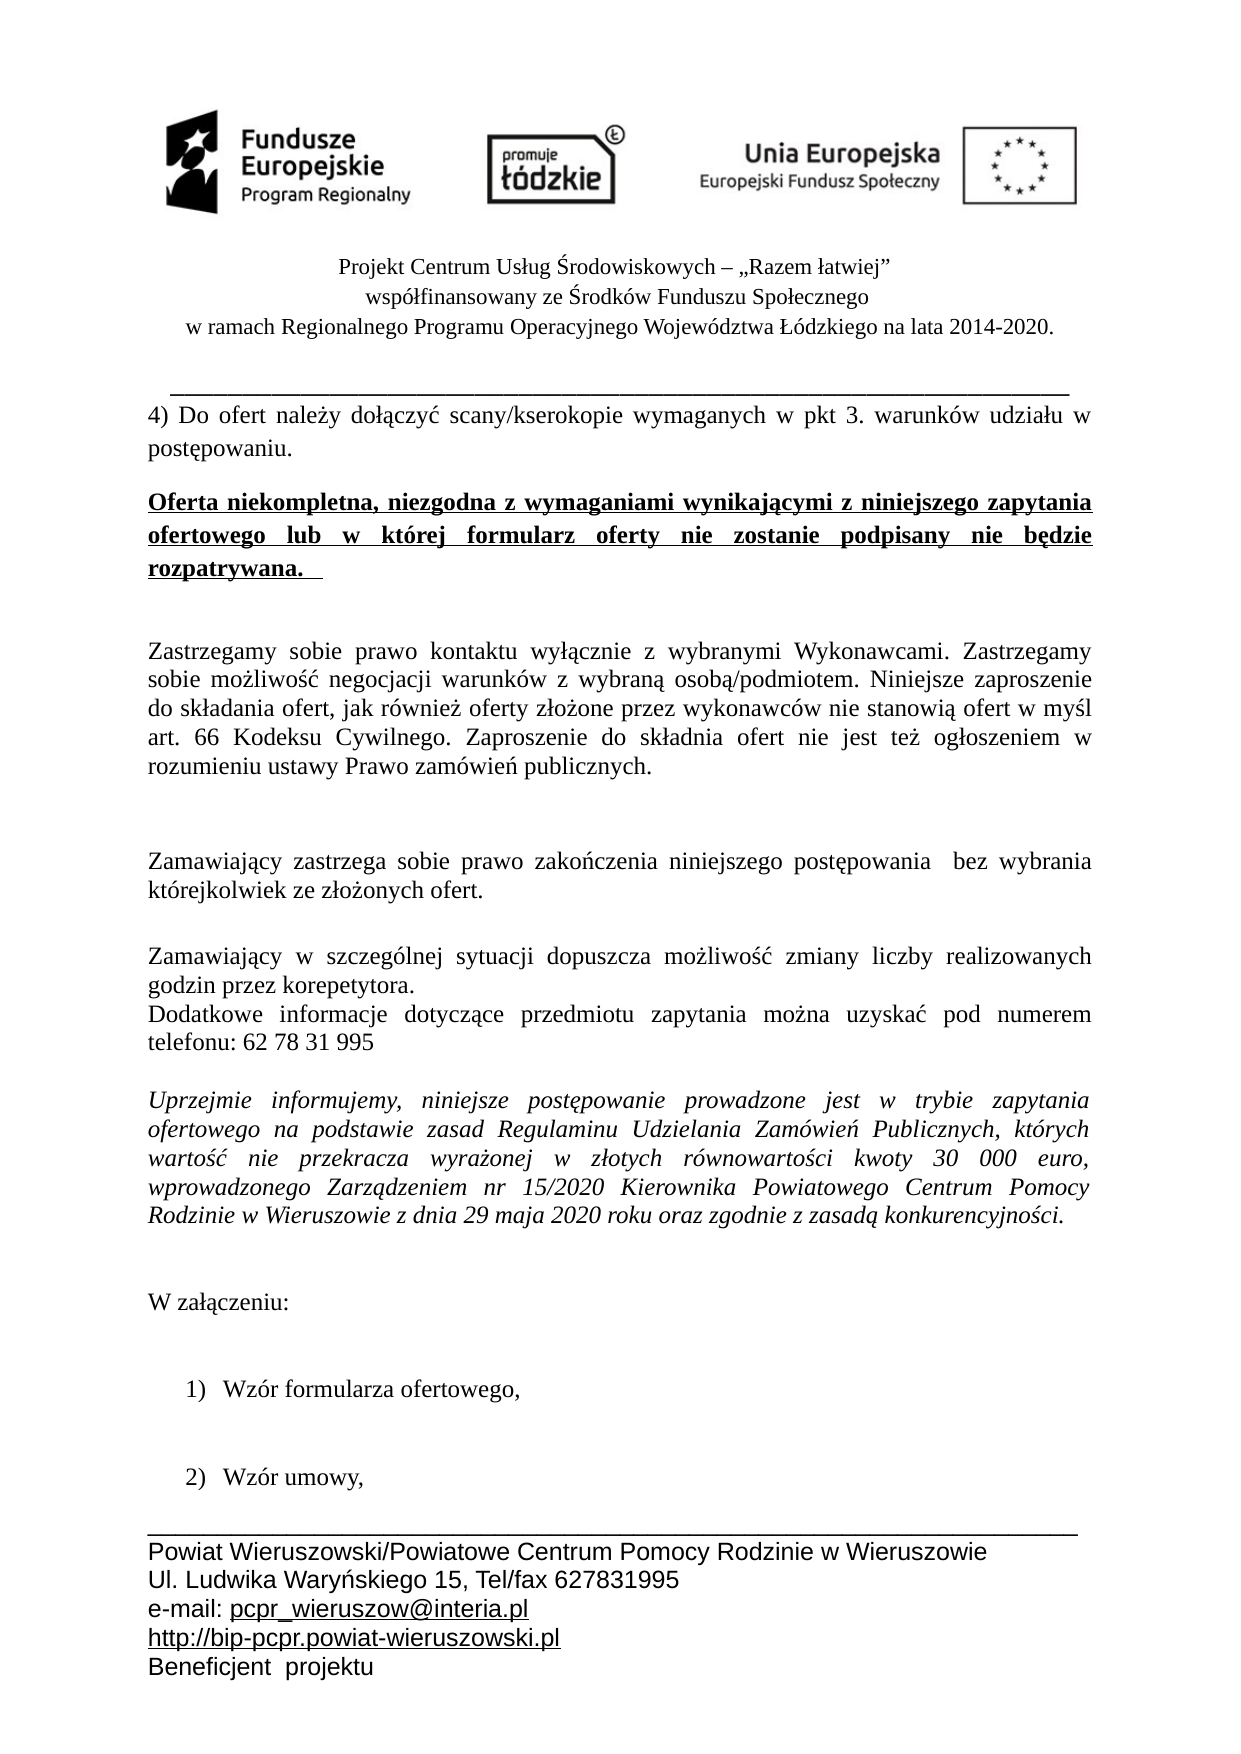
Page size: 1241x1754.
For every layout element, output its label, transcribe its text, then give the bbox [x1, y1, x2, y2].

list Wzór umowy, [185, 1462, 1093, 1490]
list Wzór formularza ofertowego, [185, 1374, 1093, 1403]
text Zamawiający w szczególnej sytuacji dopuszcza możliwość zmiany liczby realizowanych godzin przez korepetytora. [148, 941, 1093, 999]
text Uprzejmie informujemy, niniejsze postępowanie prowadzone jest w trybie zapytania ofertowego na podstawie zasad Regulaminu Udzielania Zamówień Publicznych, których wartość nie przekracza wyrażonej w złotych równowartości kwoty 30 000 euro, wprowadzonego Zarządzeniem nr 15/2020 Kierownika Powiatowego Centrum Pomocy Rodzinie w Wieruszowie z dnia 29 maja 2020 roku oraz zgodnie z zasadą konkurencyjności. [148, 1085, 1093, 1229]
text W załączeniu: [148, 1287, 1093, 1316]
text rozpatrywana. [148, 546, 1093, 581]
text 4) Do ofert należy dołączyć scany/kserokopie wymaganych w pkt 3. warunków udziału w postępowaniu. [148, 400, 1093, 462]
text ofertowego lub w której formularz oferty nie zostanie podpisany nie będzie [148, 513, 1093, 545]
text Dodatkowe informacje dotyczące przedmiotu zapytania można uzyskać pod numerem telefonu: 62 78 31 995 [148, 999, 1093, 1056]
text Zastrzegamy sobie prawo kontaktu wyłącznie z wybranymi Wykonawcami. Zastrzegamy sobie możliwość negocjacji warunków z wybraną osobą/podmiotem. Niniejsze zaproszenie do składania ofert, jak również oferty złożone przez wykonawców nie stanowią ofert w myśl art. 66 Kodeksu Cywilnego. Zaproszenie do składnia ofert nie jest też ogłoszeniem w rozumieniu ustawy Prawo zamówień publicznych. [148, 636, 1093, 779]
text Oferta niekompletna, niezgodna z wymaganiami wynikającymi z niniejszego zapytania [148, 487, 1093, 512]
text Zamawiający zastrzega sobie prawo zakończenia niniejszego postępowania bez wybrania którejkolwiek ze złożonych ofert. [148, 846, 1093, 904]
